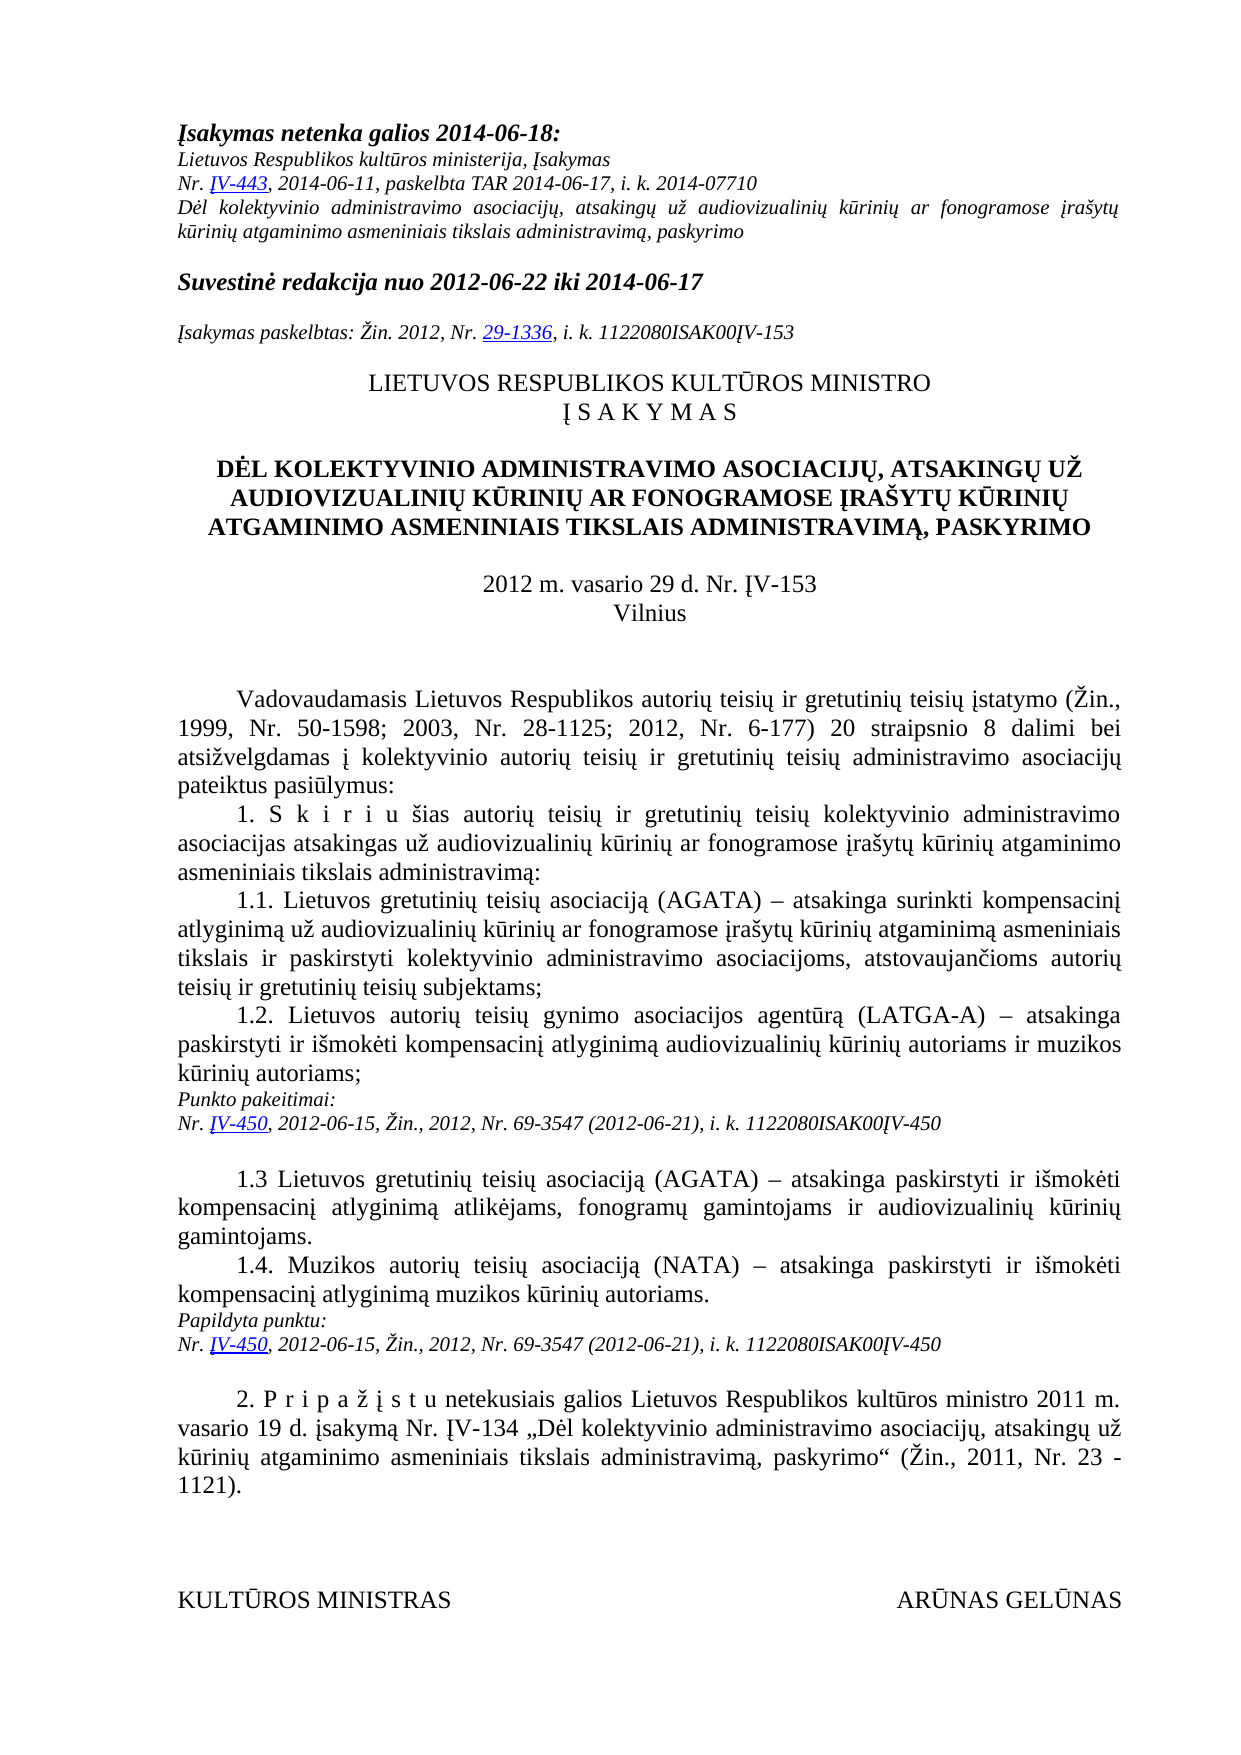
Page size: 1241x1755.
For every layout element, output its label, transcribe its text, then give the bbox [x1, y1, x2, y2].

text 2012 m. vasario 29 d. Nr. ĮV-153 [177, 569, 1122, 598]
text 1.2. Lietuvos autorių teisių gynimo asociacijos agentūrą (LATGA-A) – atsakinga paskirstyti ir išmokėti kompensacinį atlyginimą audiovizualinių kūrinių autoriams ir muzikos kūrinių autoriams; [177, 1001, 1122, 1087]
text Papildyta punktu: [177, 1307, 1122, 1332]
text Nr. ĮV-443, 2014-06-11, paskelbta TAR 2014-06-17, i. k. 2014-07710 [177, 171, 1122, 195]
text Dėl kolektyvinio administravimo asociacijų, atsakingų už audiovizualinių kūrinių ar fonogramose įrašytų kūrinių atgaminimo asmeniniais tikslais administravimą, paskyrimo [177, 195, 1122, 243]
text Vadovaudamasis Lietuvos Respublikos autorių teisių ir gretutinių teisių įstatymo (Žin., 1999, Nr. 50-1598; 2003, Nr. 28-1125; 2012, Nr. 6-177) 20 straipsnio 8 dalimi bei atsižvelgdamas į kolektyvinio autorių teisių ir gretutinių teisių administravimo asociacijų pateiktus pasiūlymus: [177, 684, 1122, 799]
text 1.3 Lietuvos gretutinių teisių asociaciją (AGATA) – atsakinga paskirstyti ir išmokėti kompensacinį atlyginimą atlikėjams, fonogramų gamintojams ir audiovizualinių kūrinių gamintojams. [177, 1164, 1122, 1250]
text LIETUVOS RESPUBLIKOS KULTŪROS MINISTRO [177, 368, 1122, 397]
text 1. S k i r i u šias autorių teisių ir gretutinių teisių kolektyvinio administravimo asociacijas atsakingas už audiovizualinių kūrinių ar fonogramose įrašytų kūrinių atgaminimo asmeniniais tikslais administravimą: [177, 799, 1122, 886]
text 1.1. Lietuvos gretutinių teisių asociaciją (AGATA) – atsakinga surinkti kompensacinį atlyginimą už audiovizualinių kūrinių ar fonogramose įrašytų kūrinių atgaminimą asmeniniais tikslais ir paskirstyti kolektyvinio administravimo asociacijoms, atstovaujančioms autorių teisių ir gretutinių teisių subjektams; [177, 886, 1122, 1001]
text 2. P r i p a ž į s t u netekusiais galios Lietuvos Respublikos kultūros ministro 2011 m. vasario 19 d. įsakymą Nr. ĮV-134 „Dėl kolektyvinio administravimo asociacijų, atsakingų už kūrinių atgaminimo asmeniniais tikslais administravimą, paskyrimo“ (Žin., 2011, Nr. 23 -1121). [177, 1384, 1122, 1499]
text Lietuvos Respublikos kultūros ministerija, Įsakymas [177, 147, 1122, 171]
text Įsakymas netenka galios 2014-06-18: [177, 118, 1122, 147]
text Į S A K Y M A S [177, 397, 1122, 426]
text Nr. ĮV-450, 2012-06-15, Žin., 2012, Nr. 69-3547 (2012-06-21), i. k. 1122080ISAK00ĮV-450 [177, 1111, 1122, 1135]
text Nr. ĮV-450, 2012-06-15, Žin., 2012, Nr. 69-3547 (2012-06-21), i. k. 1122080ISAK00ĮV-450 [177, 1332, 1122, 1356]
text Suvestinė redakcija nuo 2012-06-22 iki 2014-06-17 [177, 267, 1122, 296]
text 1.4. Muzikos autorių teisių asociaciją (NATA) – atsakinga paskirstyti ir išmokėti kompensacinį atlyginimą muzikos kūrinių autoriams. [177, 1250, 1122, 1307]
text Punkto pakeitimai: [177, 1087, 1122, 1111]
text DĖL kolektyvinio administravimo asociacijų, atsakingų už audiovizualinių kūrinių ar fonogramose įrašytų kūrinių atgaminimo asmeniniais tikslais administravimą, paskyrimo [177, 454, 1122, 541]
text Vilnius [177, 598, 1122, 627]
text Įsakymas paskelbtas: Žin. 2012, Nr. 29-1336, i. k. 1122080ISAK00ĮV-153 [177, 320, 1122, 344]
text Kultūros ministras Arūnas Gelūnas [177, 1586, 1122, 1614]
